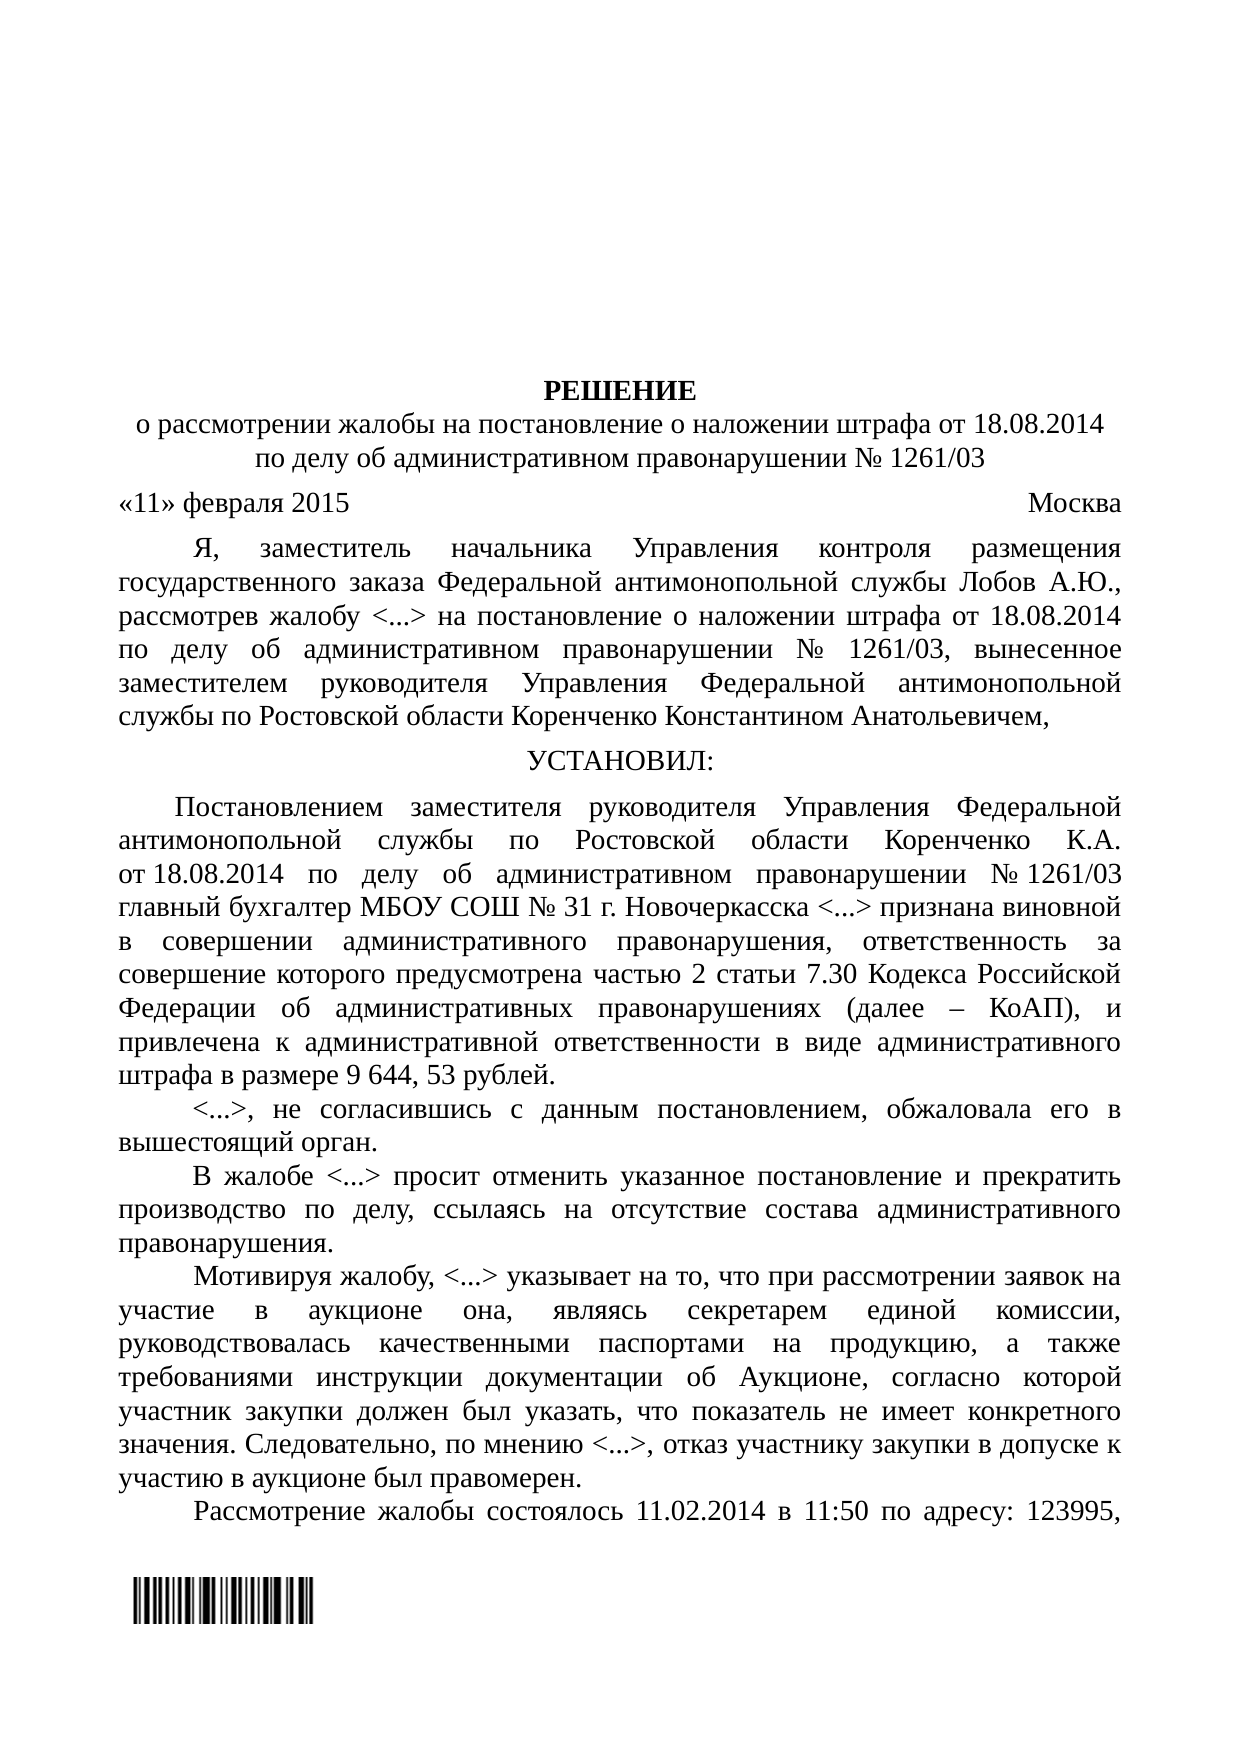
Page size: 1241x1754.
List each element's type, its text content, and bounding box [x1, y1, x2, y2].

text Постановлением заместителя руководителя Управления Федеральной антимонопольной службы по Ростовской области Коренченко К.А. от 18.08.2014 по делу об административном правонарушении № 1261/03 главный бухгалтер МБОУ СОШ № 31 г. Новочеркасска <...> признана виновной в совершении административного правонарушения, ответственность за совершение которого предусмотрена частью 2 статьи 7.30 Кодекса Российской Федерации об административных правонарушениях (далее – КоАП), и привлечена к административной ответственности в виде административного штрафа в размере 9 644, 53 рублей. [118, 789, 1122, 1091]
subtitle РЕШЕНИЕ [118, 373, 1122, 406]
subtitle о рассмотрении жалобы на постановление о наложении штрафа от 18.08.2014 по делу об административном правонарушении № 1261/03 [118, 406, 1122, 473]
picture [118, 1577, 331, 1624]
text УСТАНОВИЛ: [118, 743, 1122, 777]
text <...>, не согласившись с данным постановлением, обжаловала его в вышестоящий орган. [118, 1091, 1122, 1158]
text Я, заместитель начальника Управления контроля размещения государственного заказа Федеральной антимонопольной службы Лобов А.Ю., рассмотрев жалобу <...> на постановление о наложении штрафа от 18.08.2014 по делу об административном правонарушении № 1261/03, вынесенное заместителем руководителя Управления Федеральной антимонопольной службы по Ростовской области Коренченко Константином Анатольевичем, [118, 531, 1122, 732]
text Рассмотрение жалобы состоялось 11.02.2014 в 11:50 по адресу: 123995, [118, 1493, 1122, 1527]
text Мотивируя жалобу, <...> указывает на то, что при рассмотрении заявок на участие в аукционе она, являясь секретарем единой комиссии, руководствовалась качественными паспортами на продукцию, а также требованиями инструкции документации об Аукционе, согласно которой участник закупки должен был указать, что показатель не имеет конкретного значения. Следовательно, по мнению <...>, отказ участнику закупки в допуске к участию в аукционе был правомерен. [118, 1258, 1122, 1493]
text В жалобе <...> просит отменить указанное постановление и прекратить производство по делу, ссылаясь на отсутствие состава административного правонарушения. [118, 1158, 1122, 1258]
text «11» февраля 2015 Москва [118, 485, 1122, 519]
